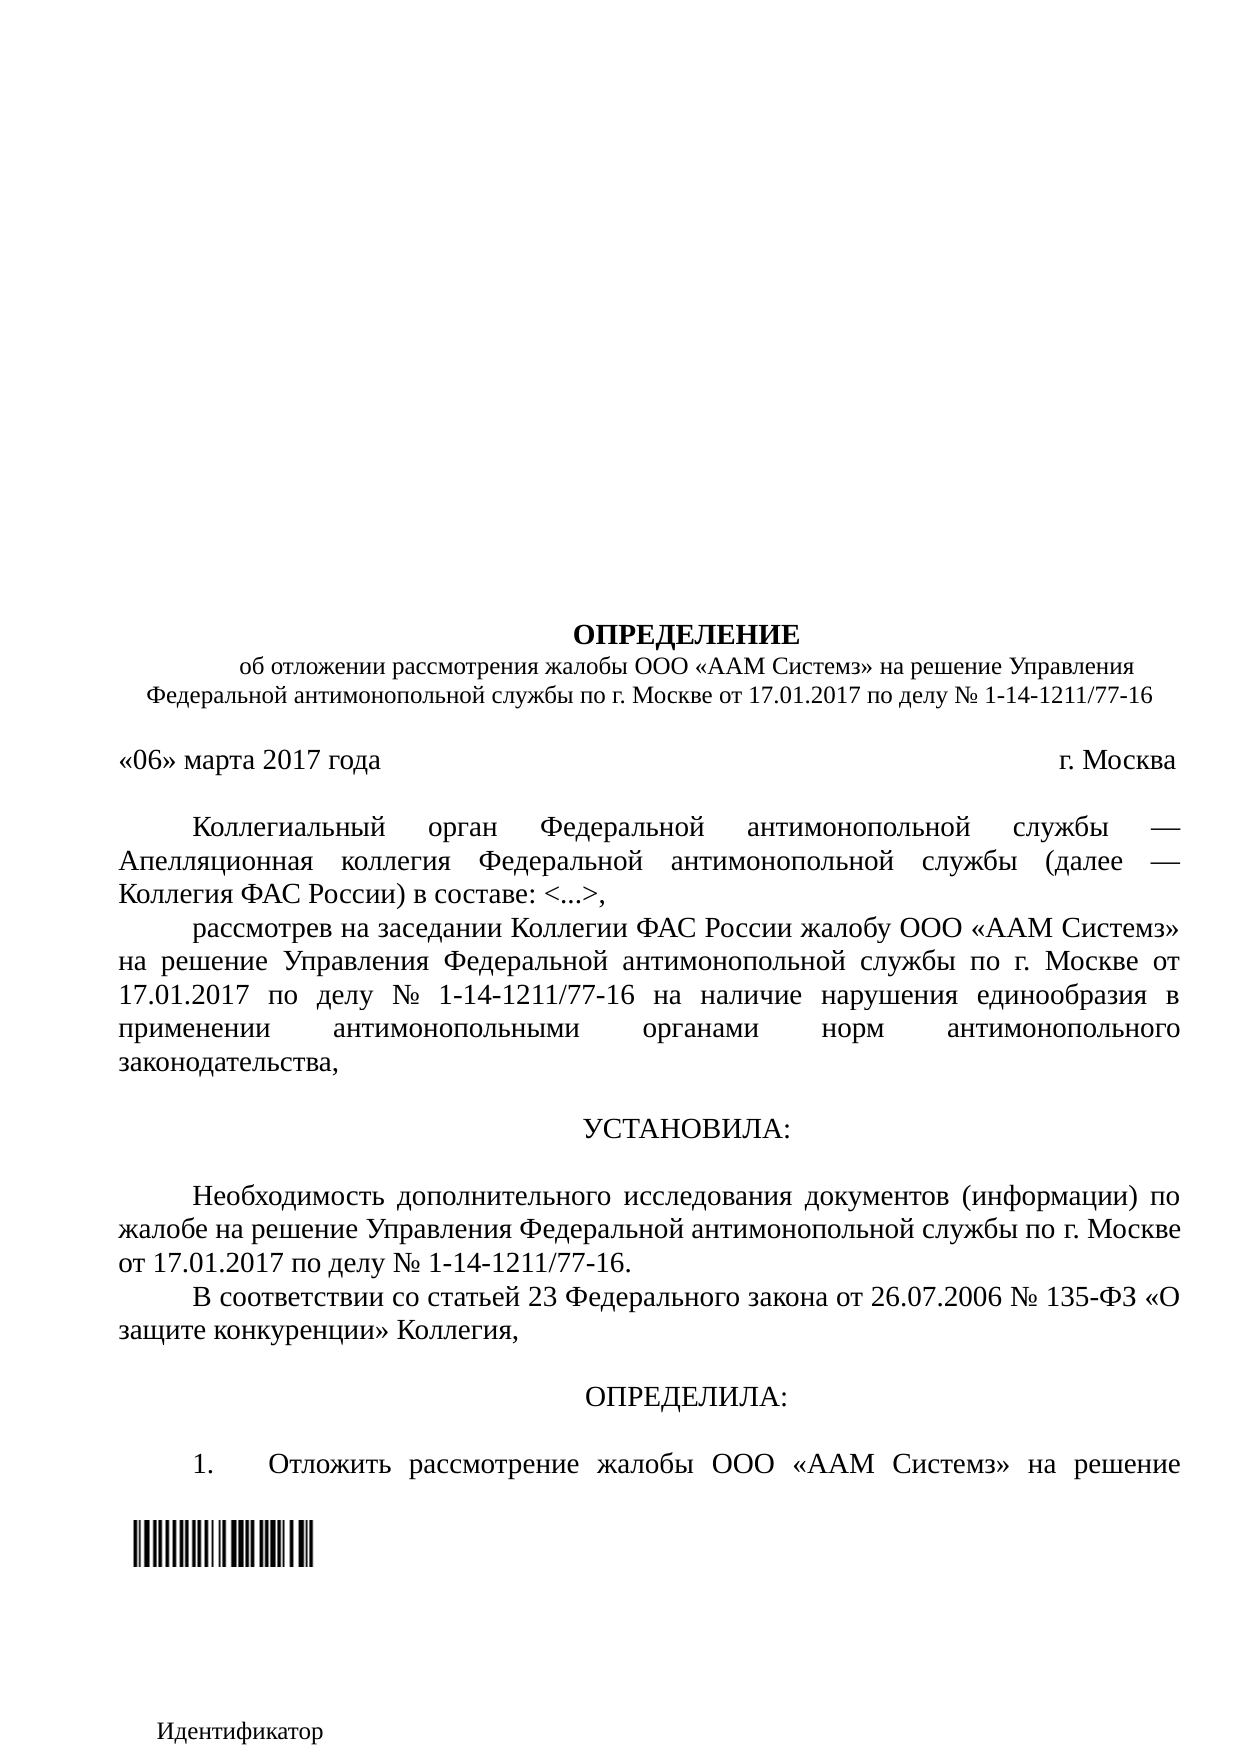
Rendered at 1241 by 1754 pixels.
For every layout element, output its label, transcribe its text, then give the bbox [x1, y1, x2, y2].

text Коллегиальный орган Федеральной антимонопольной службы — Апелляционная коллегия Федеральной антимонопольной службы (далее — Коллегия ФАС России) в составе: <...>, [118, 809, 1181, 910]
text «06» марта 2017 года г. Москва [118, 742, 1181, 776]
text об отложении рассмотрения жалобы ООО «ААМ Системз» на решение Управления Федеральной антимонопольной службы по г. Москве от 17.01.2017 по делу № 1-14-1211/77-16 [118, 651, 1181, 708]
picture [118, 1520, 331, 1567]
list Отложить рассмотрение жалобы ООО «ААМ Системз» на решение [118, 1446, 1181, 1480]
text Необходимость дополнительного исследования документов (информации) по жалобе на решение Управления Федеральной антимонопольной службы по г. Москве от 17.01.2017 по делу № 1-14-1211/77-16. [118, 1178, 1181, 1279]
text ОПРЕДЕЛЕНИЕ [118, 617, 1181, 651]
text рассмотрев на заседании Коллегии ФАС России жалобу ООО «ААМ Системз» на решение Управления Федеральной антимонопольной службы по г. Москве от 17.01.2017 по делу № 1-14-1211/77-16 на наличие нарушения единообразия в применении антимонопольными органами норм антимонопольного законодательства, [118, 910, 1181, 1077]
text УСТАНОВИЛА: [118, 1111, 1181, 1144]
text ОПРЕДЕЛИЛА: [118, 1379, 1181, 1413]
table_header [664, 118, 1181, 555]
text В соответствии со статьей 23 Федерального закона от 26.07.2006 № 135-ФЗ «О защите конкуренции» Коллегия, [118, 1279, 1181, 1346]
